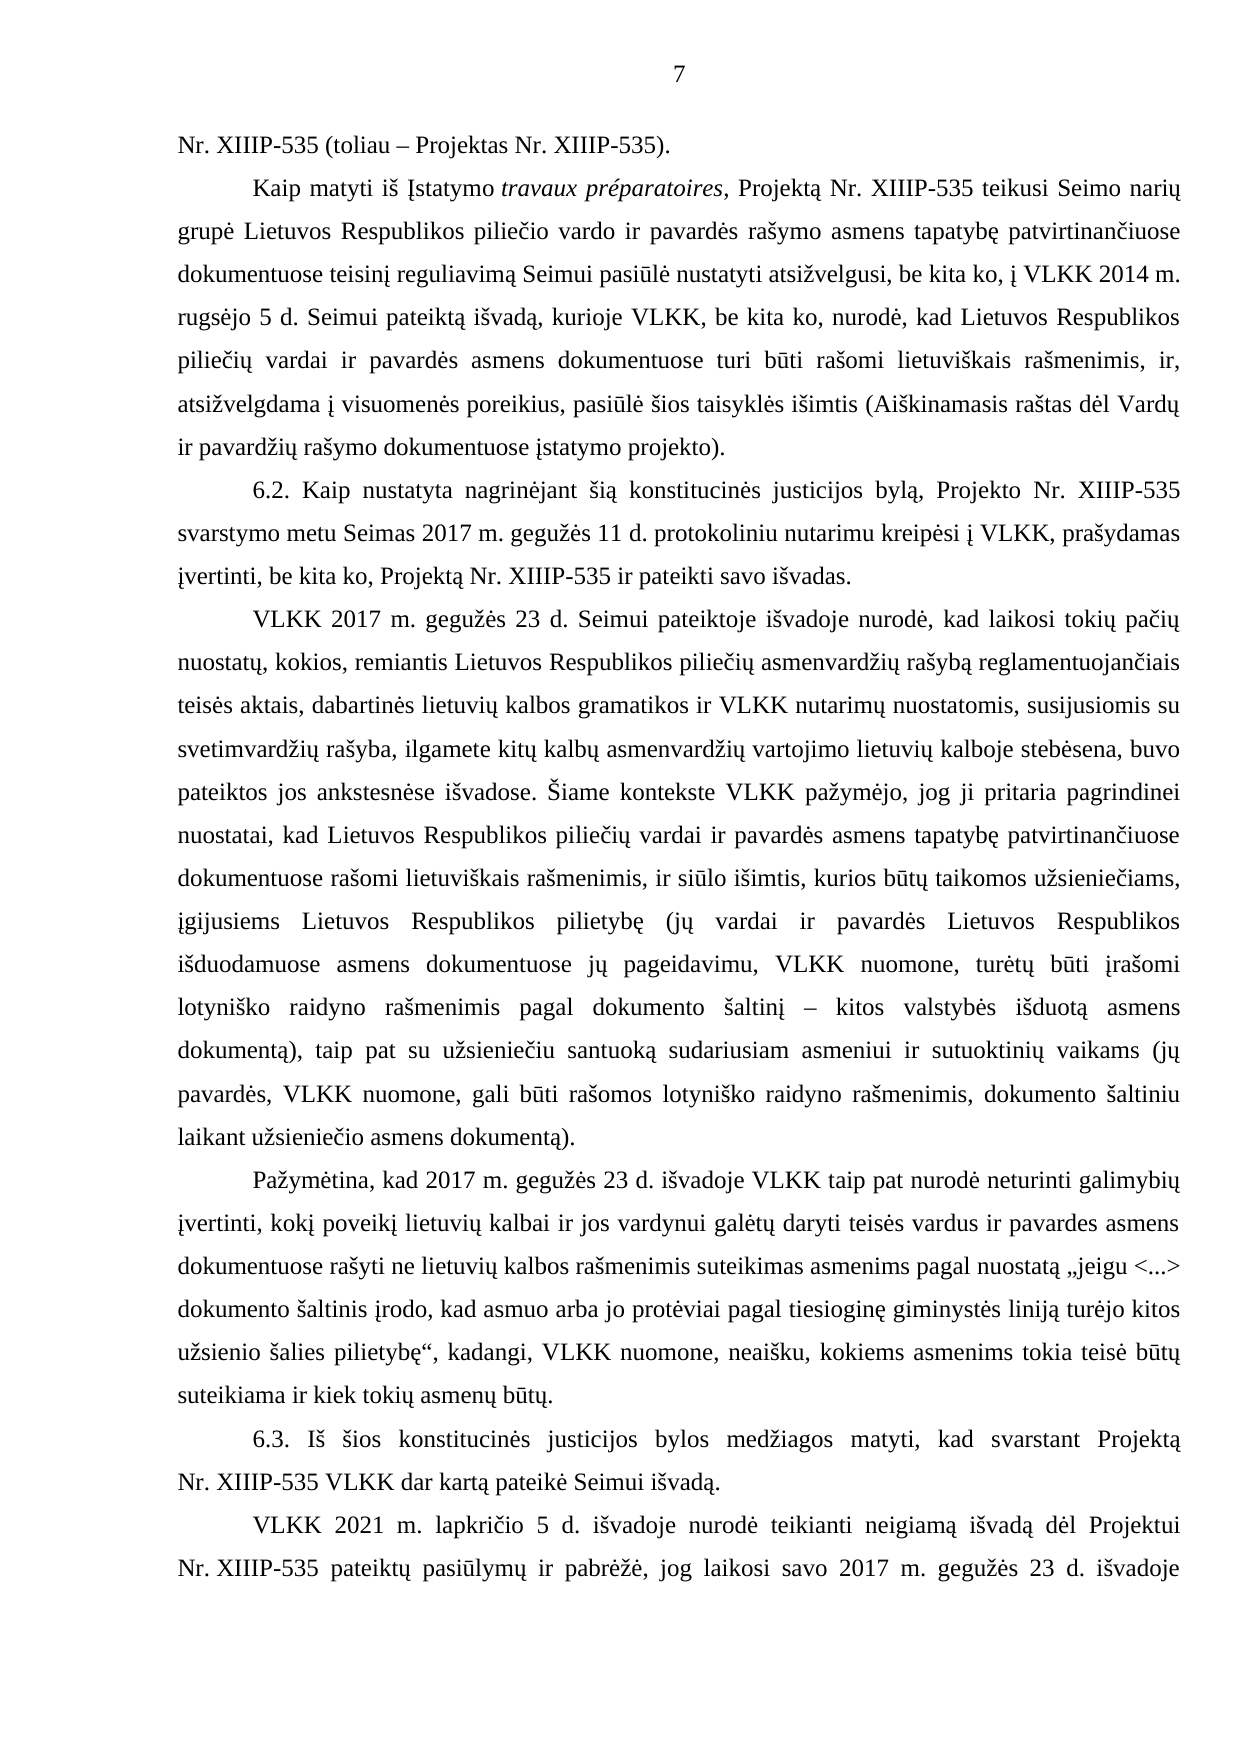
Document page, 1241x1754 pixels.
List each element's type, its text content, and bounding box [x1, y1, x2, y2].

text 6.3. Iš šios konstitucinės justicijos bylos medžiagos matyti, kad svarstant Projektą Nr. XIIIP-535 VLKK dar kartą pateikė Seimui išvadą. [177, 1424, 1181, 1496]
text Kaip matyti iš Įstatymo travaux préparatoires, Projektą Nr. XIIIP-535 teikusi Seimo narių grupė Lietuvos Respublikos piliečio vardo ir pavardės rašymo asmens tapatybę patvirtinančiuose dokumentuose teisinį reguliavimą Seimui pasiūlė nustatyti atsižvelgusi, be kita ko, į VLKK 2014 m. rugsėjo 5 d. Seimui pateiktą išvadą, kurioje VLKK, be kita ko, nurodė, kad Lietuvos Respublikos piliečių vardai ir pavardės asmens dokumentuose turi būti rašomi lietuviškais rašmenimis, ir, atsižvelgdama į visuomenės poreikius, pasiūlė šios taisyklės išimtis (Aiškinamasis raštas dėl Vardų ir pavardžių rašymo dokumentuose įstatymo projekto). [177, 173, 1181, 461]
text VLKK 2017 m. gegužės 23 d. Seimui pateiktoje išvadoje nurodė, kad laikosi tokių pačių nuostatų, kokios, remiantis Lietuvos Respublikos piliečių asmenvardžių rašybą reglamentuojančiais teisės aktais, dabartinės lietuvių kalbos gramatikos ir VLKK nutarimų nuostatomis, susijusiomis su svetimvardžių rašyba, ilgamete kitų kalbų asmenvardžių vartojimo lietuvių kalboje stebėsena, buvo pateiktos jos ankstesnėse išvadose. Šiame kontekste VLKK pažymėjo, jog ji pritaria pagrindinei nuostatai, kad Lietuvos Respublikos piliečių vardai ir pavardės asmens tapatybę patvirtinančiuose dokumentuose rašomi lietuviškais rašmenimis, ir siūlo išimtis, kurios būtų taikomos užsieniečiams, įgijusiems Lietuvos Respublikos pilietybę (jų vardai ir pavardės Lietuvos Respublikos išduodamuose asmens dokumentuose jų pageidavimu, VLKK nuomone, turėtų būti įrašomi lotyniško raidyno rašmenimis pagal dokumento šaltinį – kitos valstybės išduotą asmens dokumentą), taip pat su užsieniečiu santuoką sudariusiam asmeniui ir sutuoktinių vaikams (jų pavardės, VLKK nuomone, gali būti rašomos lotyniško raidyno rašmenimis, dokumento šaltiniu laikant užsieniečio asmens dokumentą). [177, 604, 1181, 1151]
text VLKK 2021 m. lapkričio 5 d. išvadoje nurodė teikianti neigiamą išvadą dėl Projektui Nr. XIIIP-535 pateiktų pasiūlymų ir pabrėžė, jog laikosi savo 2017 m. gegužės 23 d. išvadoje [177, 1510, 1181, 1582]
text Nr. XIIIP-535 (toliau – Projektas Nr. XIIIP-535). [177, 130, 1181, 159]
text Pažymėtina, kad 2017 m. gegužės 23 d. išvadoje VLKK taip pat nurodė neturinti galimybių įvertinti, kokį poveikį lietuvių kalbai ir jos vardynui galėtų daryti teisės vardus ir pavardes asmens dokumentuose rašyti ne lietuvių kalbos rašmenimis suteikimas asmenims pagal nuostatą „jeigu <...> dokumento šaltinis įrodo, kad asmuo arba jo protėviai pagal tiesioginę giminystės liniją turėjo kitos užsienio šalies pilietybę“, kadangi, VLKK nuomone, neaišku, kokiems asmenims tokia teisė būtų suteikiama ir kiek tokių asmenų būtų. [177, 1165, 1181, 1409]
text 6.2. Kaip nustatyta nagrinėjant šią konstitucinės justicijos bylą, Projekto Nr. XIIIP-535 svarstymo metu Seimas 2017 m. gegužės 11 d. protokoliniu nutarimu kreipėsi į VLKK, prašydamas įvertinti, be kita ko, Projektą Nr. XIIIP-535 ir pateikti savo išvadas. [177, 475, 1181, 590]
